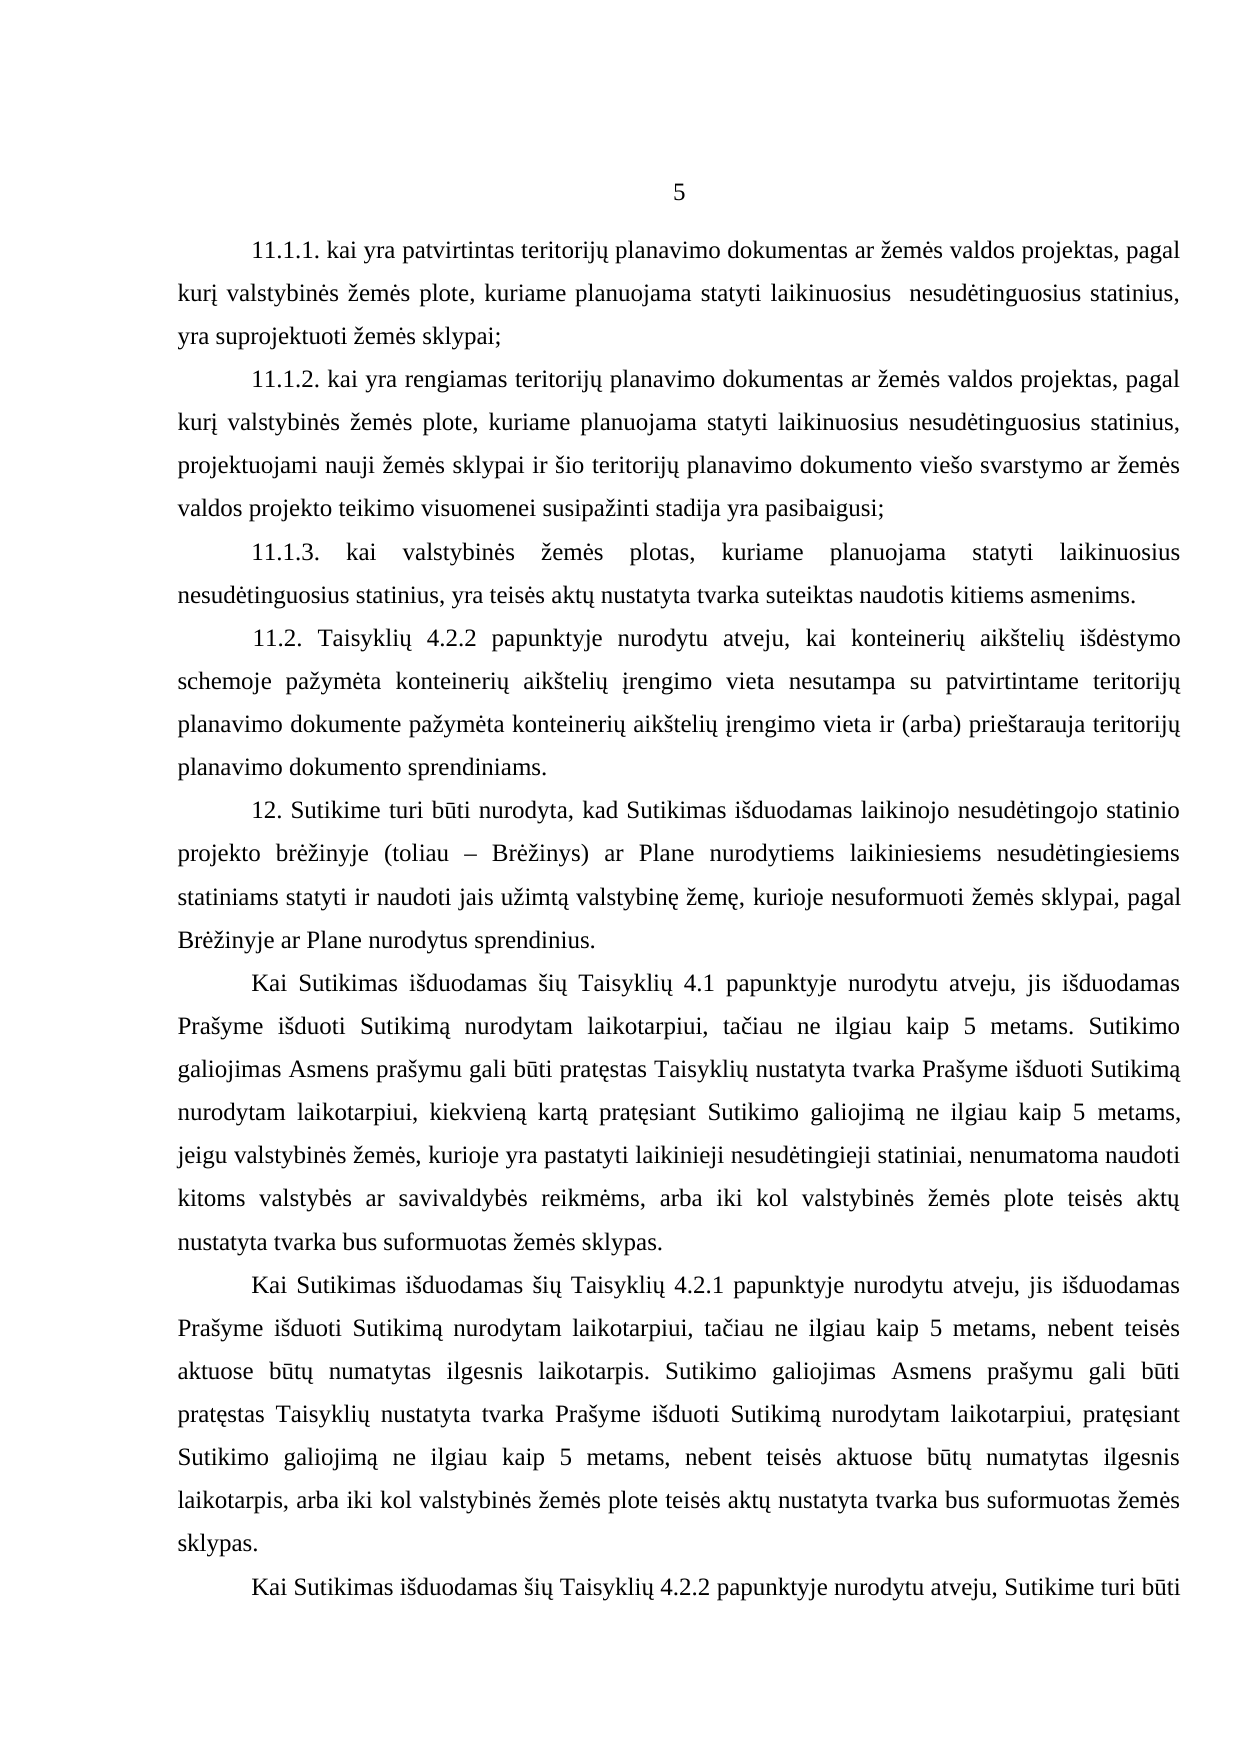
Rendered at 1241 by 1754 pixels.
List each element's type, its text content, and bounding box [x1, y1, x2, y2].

text 12. Sutikime turi būti nurodyta, kad Sutikimas išduodamas laikinojo nesudėtingojo statinio projekto brėžinyje (toliau – Brėžinys) ar Plane nurodytiems laikiniesiems nesudėtingiesiems statiniams statyti ir naudoti jais užimtą valstybinę žemę, kurioje nesuformuoti žemės sklypai, pagal Brėžinyje ar Plane nurodytus sprendinius. [177, 795, 1181, 953]
text Kai Sutikimas išduodamas šių Taisyklių 4.1 papunktyje nurodytu atveju, jis išduodamas Prašyme išduoti Sutikimą nurodytam laikotarpiui, tačiau ne ilgiau kaip 5 metams. Sutikimo galiojimas Asmens prašymu gali būti pratęstas Taisyklių nustatyta tvarka Prašyme išduoti Sutikimą nurodytam laikotarpiui, kiekvieną kartą pratęsiant Sutikimo galiojimą ne ilgiau kaip 5 metams, jeigu valstybinės žemės, kurioje yra pastatyti laikinieji nesudėtingieji statiniai, nenumatoma naudoti kitoms valstybės ar savivaldybės reikmėms, arba iki kol valstybinės žemės plote teisės aktų nustatyta tvarka bus suformuotas žemės sklypas. [177, 968, 1181, 1255]
text Kai Sutikimas išduodamas šių Taisyklių 4.2.1 papunktyje nurodytu atveju, jis išduodamas Prašyme išduoti Sutikimą nurodytam laikotarpiui, tačiau ne ilgiau kaip 5 metams, nebent teisės aktuose būtų numatytas ilgesnis laikotarpis. Sutikimo galiojimas Asmens prašymu gali būti pratęstas Taisyklių nustatyta tvarka Prašyme išduoti Sutikimą nurodytam laikotarpiui, pratęsiant Sutikimo galiojimą ne ilgiau kaip 5 metams, nebent teisės aktuose būtų numatytas ilgesnis laikotarpis, arba iki kol valstybinės žemės plote teisės aktų nustatyta tvarka bus suformuotas žemės sklypas. [177, 1270, 1181, 1557]
text Kai Sutikimas išduodamas šių Taisyklių 4.2.2 papunktyje nurodytu atveju, Sutikime turi būti [177, 1572, 1181, 1600]
text 11.1.3. kai valstybinės žemės plotas, kuriame planuojama statyti laikinuosius nesudėtinguosius statinius, yra teisės aktų nustatyta tvarka suteiktas naudotis kitiems asmenims. [177, 537, 1181, 608]
text 11.1.1. kai yra patvirtintas teritorijų planavimo dokumentas ar žemės valdos projektas, pagal kurį valstybinės žemės plote, kuriame planuojama statyti laikinuosius nesudėtinguosius statinius, yra suprojektuoti žemės sklypai; [177, 235, 1181, 350]
text 11.1.2. kai yra rengiamas teritorijų planavimo dokumentas ar žemės valdos projektas, pagal kurį valstybinės žemės plote, kuriame planuojama statyti laikinuosius nesudėtinguosius statinius, projektuojami nauji žemės sklypai ir šio teritorijų planavimo dokumento viešo svarstymo ar žemės valdos projekto teikimo visuomenei susipažinti stadija yra pasibaigusi; [177, 364, 1181, 522]
text 11.2. Taisyklių 4.2.2 papunktyje nurodytu atveju, kai konteinerių aikštelių išdėstymo schemoje pažymėta konteinerių aikštelių įrengimo vieta nesutampa su patvirtintame teritorijų planavimo dokumente pažymėta konteinerių aikštelių įrengimo vieta ir (arba) prieštarauja teritorijų planavimo dokumento sprendiniams. [177, 623, 1181, 781]
